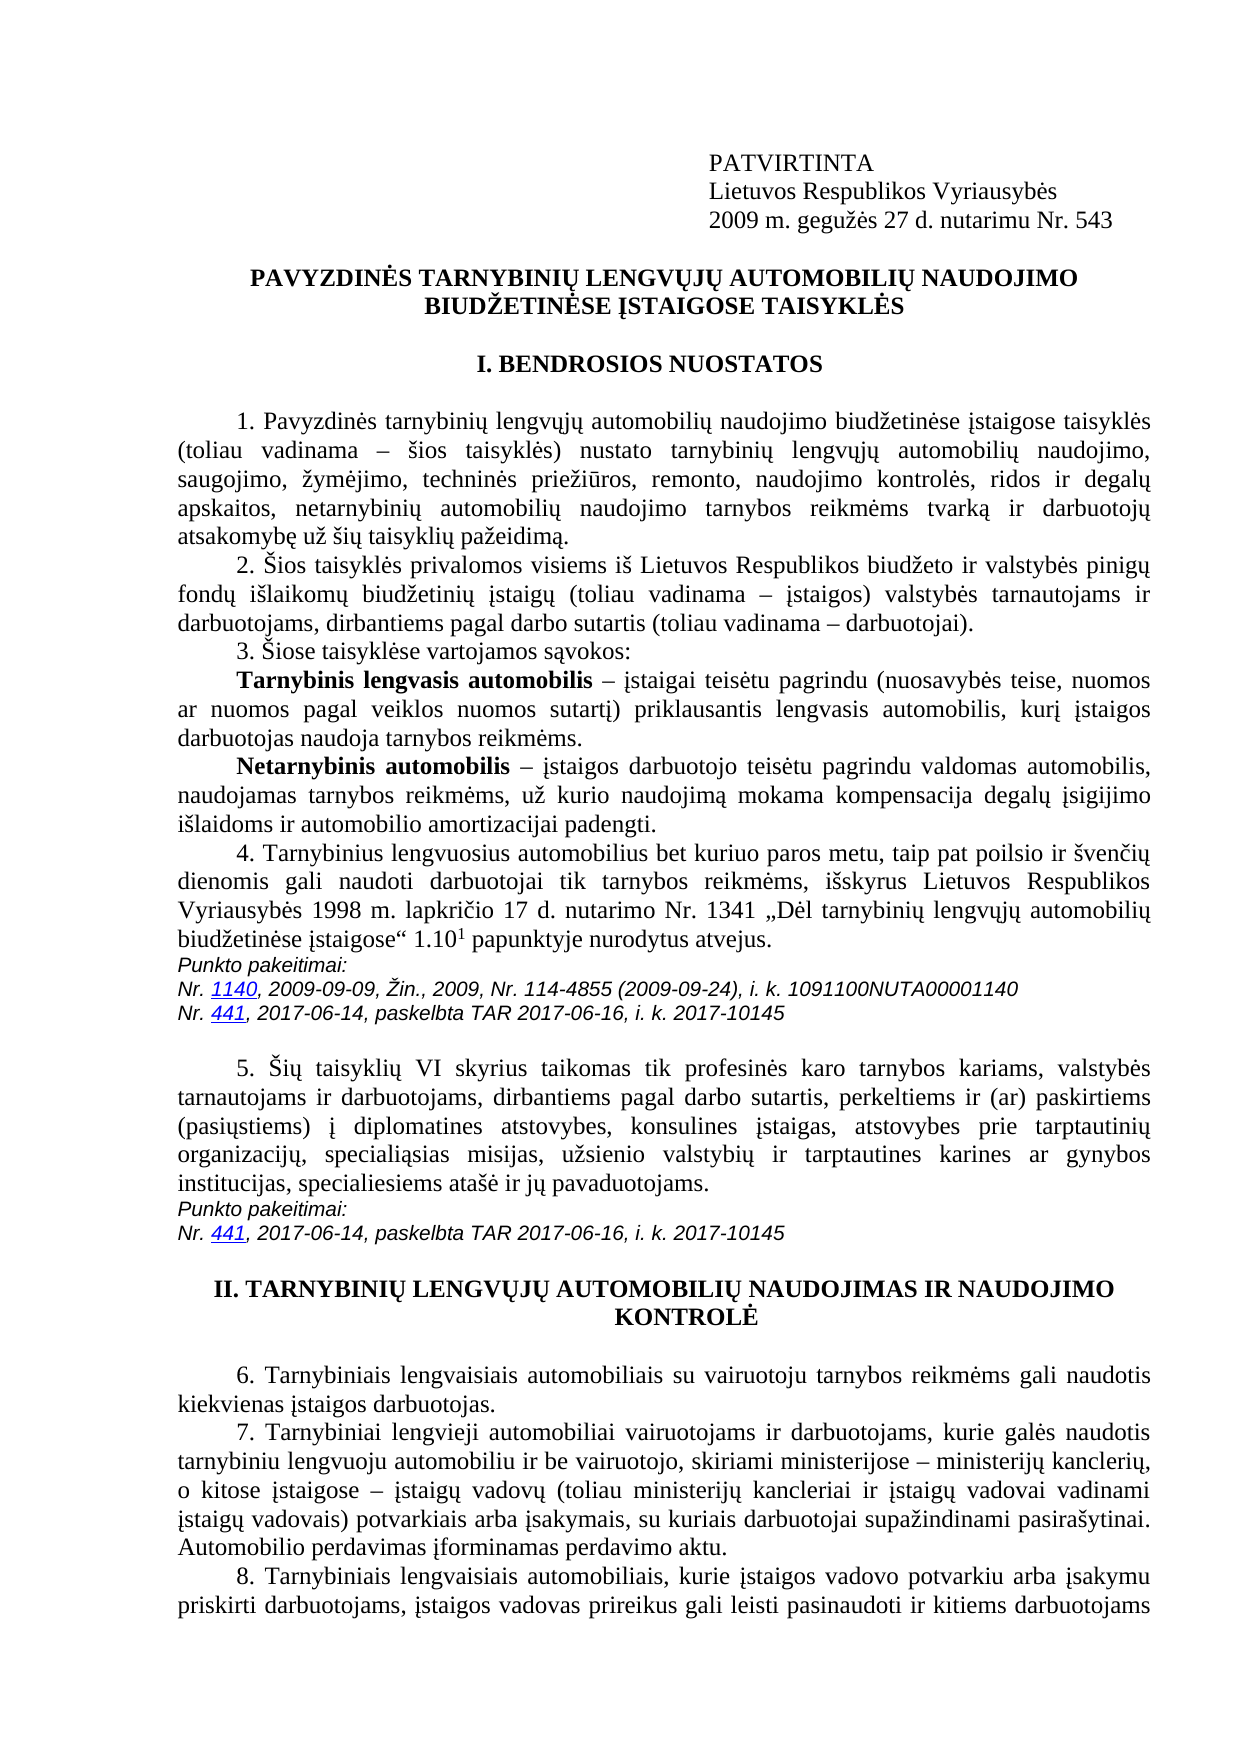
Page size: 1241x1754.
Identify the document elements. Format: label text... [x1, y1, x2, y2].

text II. TARNYBINIŲ LENGVŲJŲ AUTOMOBILIŲ NAUDOJIMAS IR NAUDOJIMO KONTROLĖ [177, 1274, 1152, 1331]
text Patvirtinta [177, 148, 1152, 176]
text 4. Tarnybinius lengvuosius automobilius bet kuriuo paros metu, taip pat poilsio ir švenčių dienomis gali naudoti darbuotojai tik tarnybos reikmėms, išskyrus Lietuvos Respublikos Vyriausybės 1998 m. lapkričio 17 d. nutarimo Nr. 1341 „Dėl tarnybinių lengvųjų automobilių biudžetinėse įstaigose“ 1.101 papunktyje nurodytus atvejus. [177, 838, 1152, 953]
text Nr. 441, 2017-06-14, paskelbta TAR 2017-06-16, i. k. 2017-10145 [177, 1001, 1152, 1024]
text Netarnybinis automobilis – įstaigos darbuotojo teisėtu pagrindu valdomas automobilis, naudojamas tarnybos reikmėms, už kurio naudojimą mokama kompensacija degalų įsigijimo išlaidoms ir automobilio amortizacijai padengti. [177, 751, 1152, 838]
text Nr. 1140, 2009-09-09, Žin., 2009, Nr. 114-4855 (2009-09-24), i. k. 1091100NUTA00001140 [177, 977, 1152, 1001]
text 6. Tarnybiniais lengvaisiais automobiliais su vairuotoju tarnybos reikmėms gali naudotis kiekvienas įstaigos darbuotojas. [177, 1360, 1152, 1417]
text Punkto pakeitimai: [177, 953, 1152, 977]
text 1. Pavyzdinės tarnybinių lengvųjų automobilių naudojimo biudžetinėse įstaigose taisyklės (toliau vadinama – šios taisyklės) nustato tarnybinių lengvųjų automobilių naudojimo, saugojimo, žymėjimo, techninės priežiūros, remonto, naudojimo kontrolės, ridos ir degalų apskaitos, netarnybinių automobilių naudojimo tarnybos reikmėms tvarką ir darbuotojų atsakomybę už šių taisyklių pažeidimą. [177, 406, 1152, 550]
text Punkto pakeitimai: [177, 1197, 1152, 1221]
text Tarnybinis lengvasis automobilis – įstaigai teisėtu pagrindu (nuosavybės teise, nuomos ar nuomos pagal veiklos nuomos sutartį) priklausantis lengvasis automobilis, kurį įstaigos darbuotojas naudoja tarnybos reikmėms. [177, 665, 1152, 751]
text I. BENDROSIOS NUOSTATOS [148, 349, 1152, 378]
text 8. Tarnybiniais lengvaisiais automobiliais, kurie įstaigos vadovo potvarkiu arba įsakymu priskirti darbuotojams, įstaigos vadovas prireikus gali leisti pasinaudoti ir kitiems darbuotojams [177, 1561, 1152, 1619]
text 5. Šių taisyklių VI skyrius taikomas tik profesinės karo tarnybos kariams, valstybės tarnautojams ir darbuotojams, dirbantiems pagal darbo sutartis, perkeltiems ir (ar) paskirtiems (pasiųstiems) į diplomatines atstovybes, konsulines įstaigas, atstovybes prie tarptautinių organizacijų, specialiąsias misijas, užsienio valstybių ir tarptautines karines ar gynybos institucijas, specialiesiems atašė ir jų pavaduotojams. [177, 1053, 1152, 1197]
text 3. Šiose taisyklėse vartojamos sąvokos: [177, 636, 1152, 665]
text 2. Šios taisyklės privalomos visiems iš Lietuvos Respublikos biudžeto ir valstybės pinigų fondų išlaikomų biudžetinių įstaigų (toliau vadinama – įstaigos) valstybės tarnautojams ir darbuotojams, dirbantiems pagal darbo sutartis (toliau vadinama – darbuotojai). [177, 550, 1152, 636]
text Lietuvos Respublikos Vyriausybės [177, 176, 1152, 205]
text PAVYZDINĖS TARNYBINIŲ LENGVŲJŲ AUTOMOBILIŲ NAUDOJIMO BIUDŽETINĖSE ĮSTAIGOSE TAISYKLĖS [177, 263, 1152, 320]
text Nr. 441, 2017-06-14, paskelbta TAR 2017-06-16, i. k. 2017-10145 [177, 1221, 1152, 1245]
text 2009 m. gegužės 27 d. nutarimu Nr. 543 [177, 205, 1152, 234]
text 7. Tarnybiniai lengvieji automobiliai vairuotojams ir darbuotojams, kurie galės naudotis tarnybiniu lengvuoju automobiliu ir be vairuotojo, skiriami ministerijose – ministerijų kanclerių, o kitose įstaigose – įstaigų vadovų (toliau ministerijų kancleriai ir įstaigų vadovai vadinami įstaigų vadovais) potvarkiais arba įsakymais, su kuriais darbuotojai supažindinami pasirašytinai. Automobilio perdavimas įforminamas perdavimo aktu. [177, 1417, 1152, 1561]
